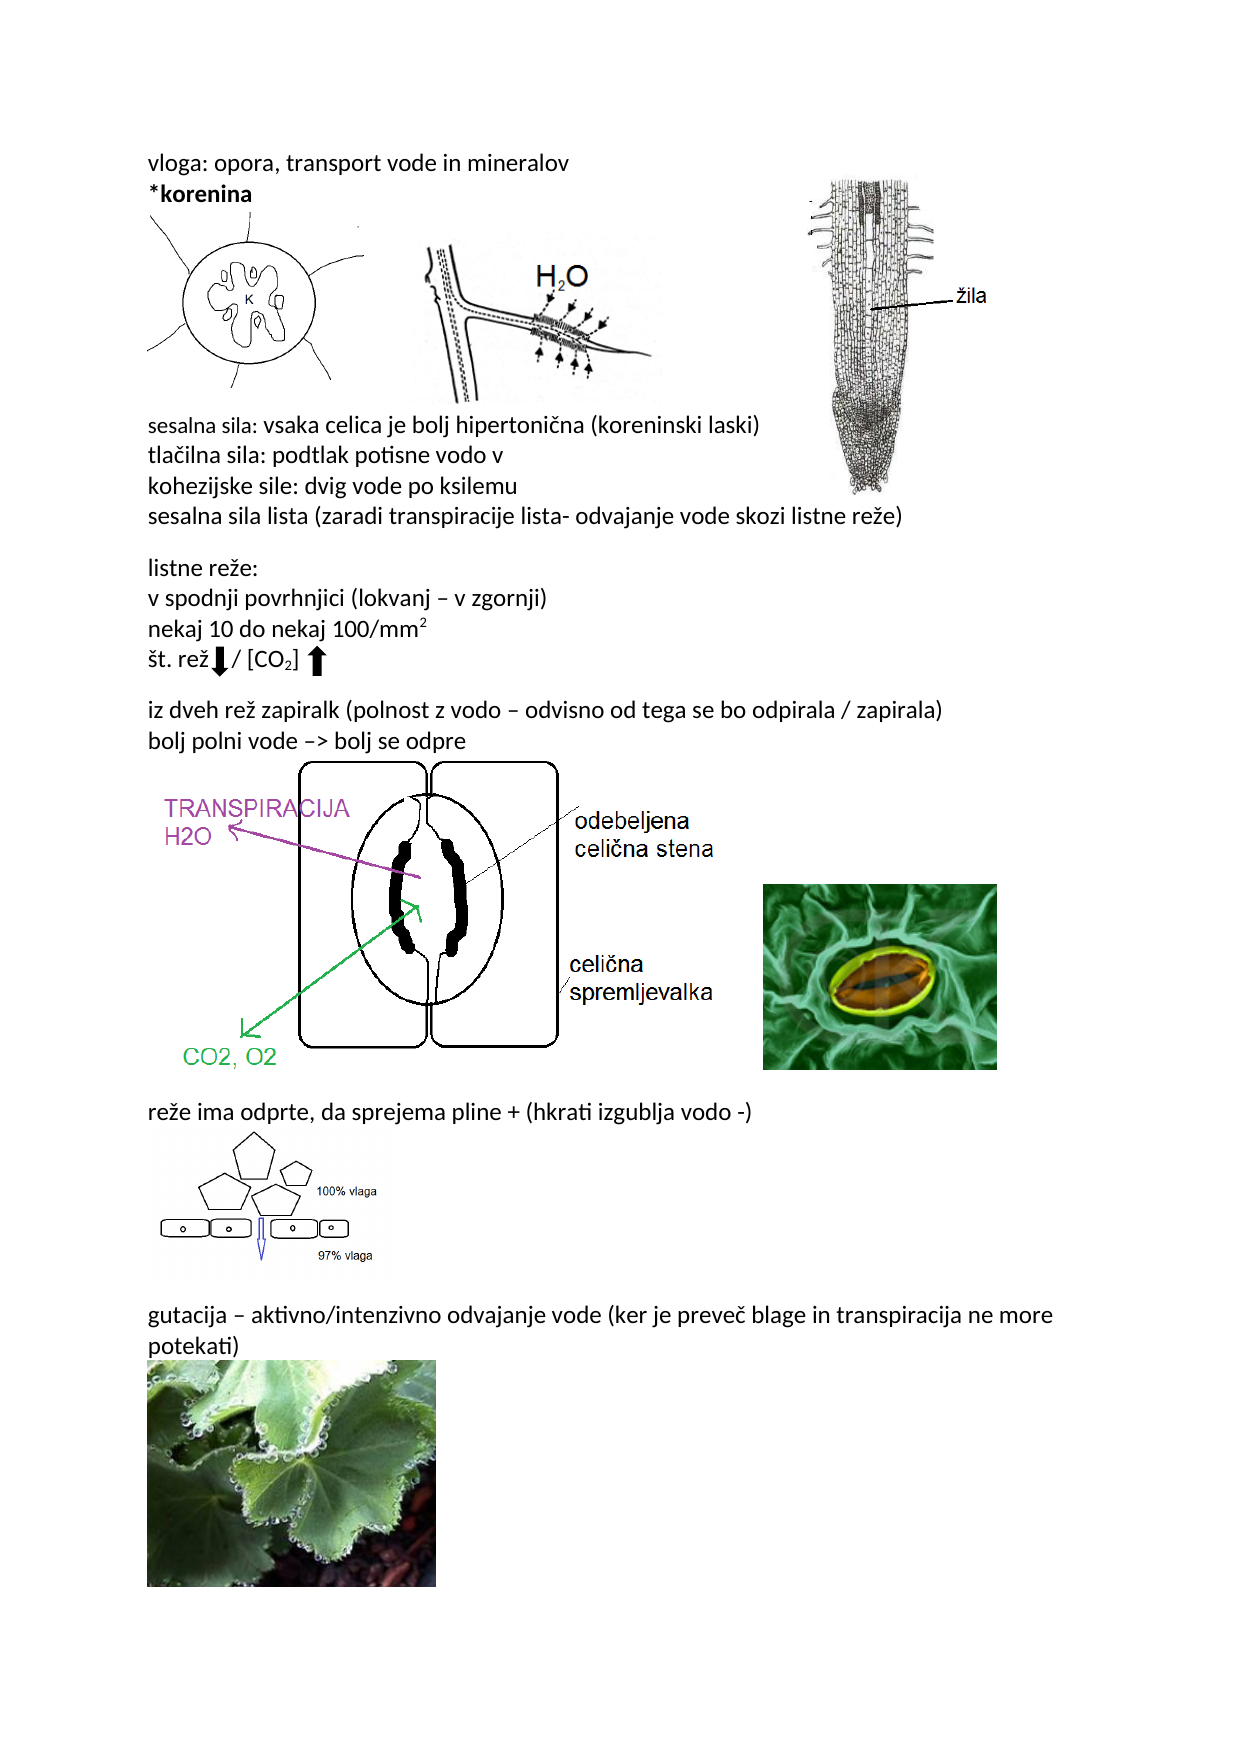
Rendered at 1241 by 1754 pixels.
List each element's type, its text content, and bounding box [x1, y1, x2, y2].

text vloga: opora, transport vode in mineralov *korenina [148, 148, 1093, 388]
text iz dveh rež zapiralk (polnost z vodo – odvisno od tega se bo odpirala / zapirala) bolj polni vode –> bolj se odpre [148, 695, 1093, 1075]
text reže ima odprte, da sprejema pline + (hkrati izgublja vodo -) [148, 1096, 1093, 1279]
picture [147, 208, 364, 388]
text listne reže: v spodnji povrhnjici (lokvanj – v zgornji) nekaj 10 do nekaj 100/mm2 št. rež / [CO2] [148, 552, 1093, 674]
picture [763, 884, 997, 1070]
picture [147, 1126, 397, 1279]
picture [800, 170, 1002, 496]
picture [147, 1360, 436, 1587]
text gutacija – aktivno/intenzivno odvajanje vode (ker je preveč blage in transpiracija ne more potekati) [148, 1299, 1093, 1587]
text sesalna sila: vsaka celica je bolj hipertonična (koreninski laski) tlačilna sila: podtlak potisne vodo v kohezijske sile: dvig vode po ksilemu sesalna sila lista (zaradi transpiracije lista- odvajanje vode skozi listne reže) [148, 409, 1093, 531]
picture [147, 755, 732, 1070]
picture [412, 231, 676, 404]
